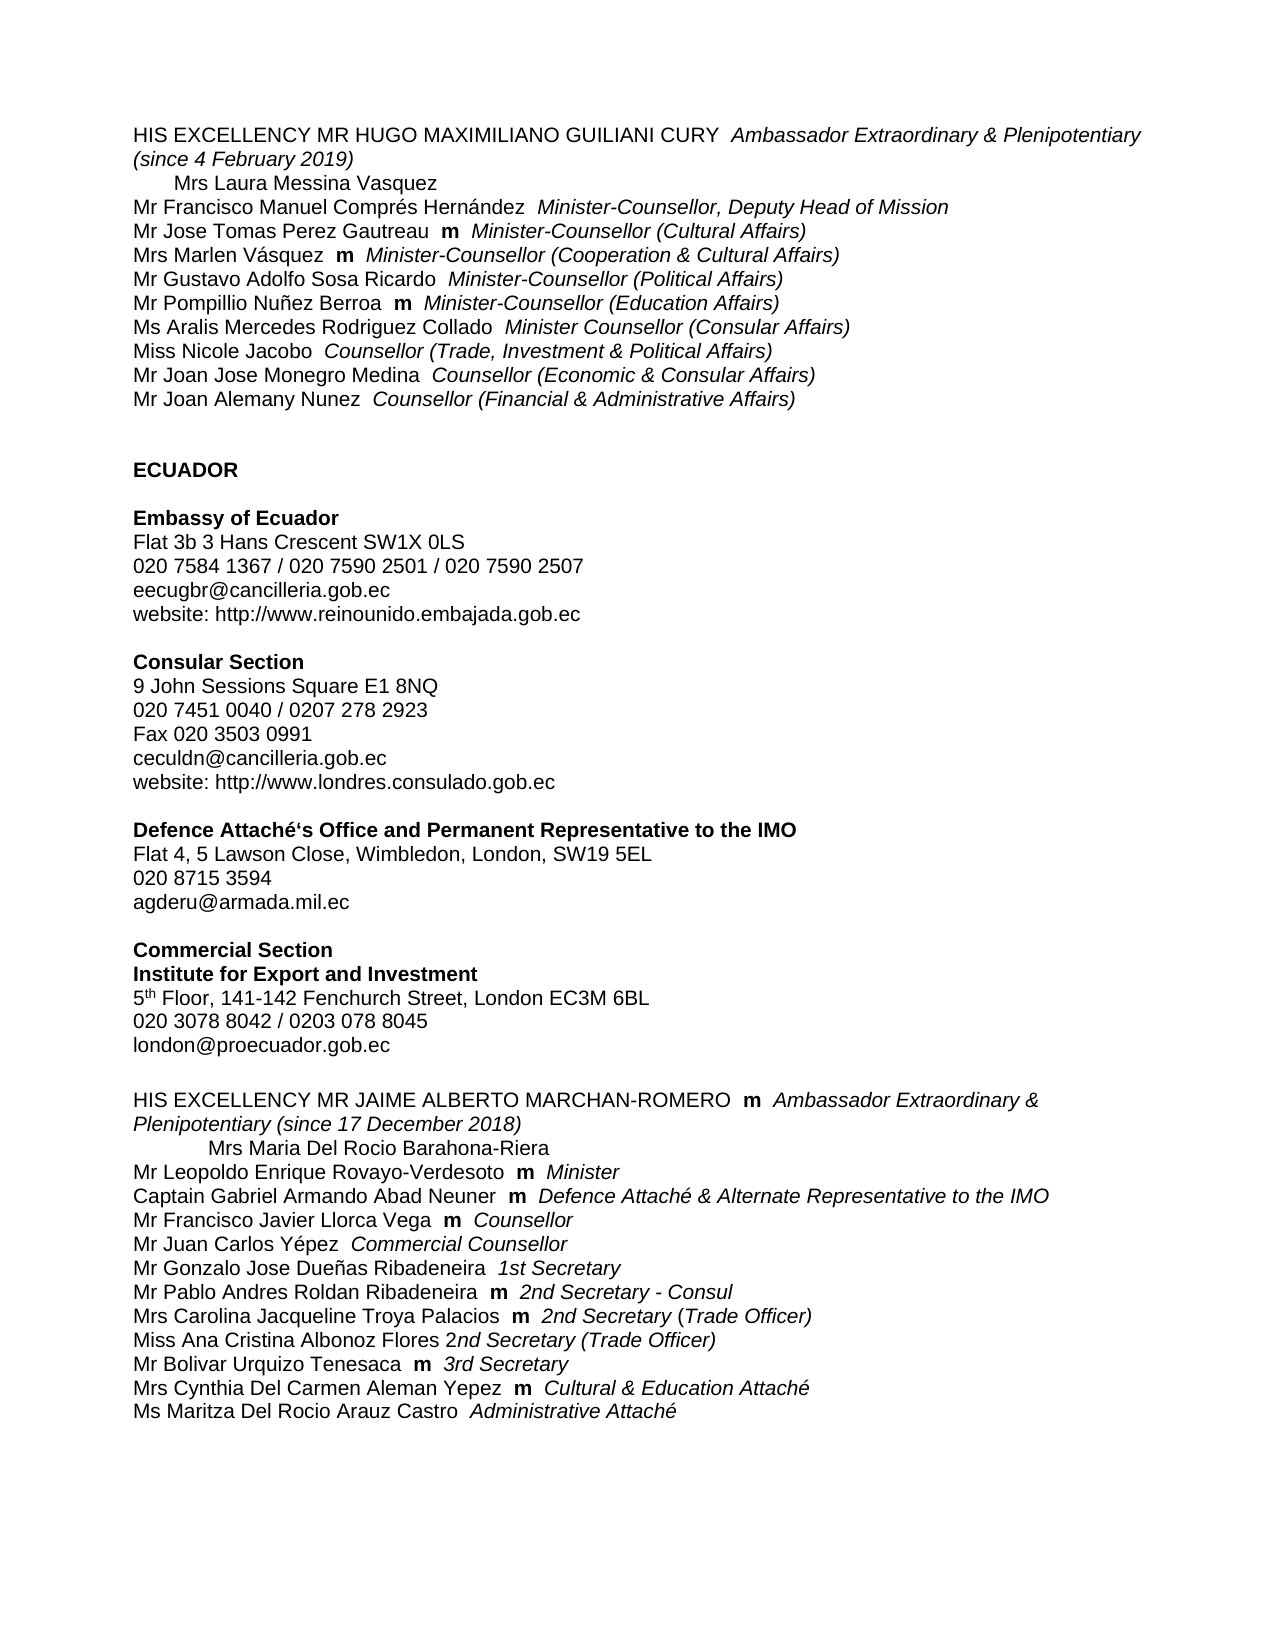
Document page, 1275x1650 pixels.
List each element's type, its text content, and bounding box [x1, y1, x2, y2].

text Mr Joan Alemany Nunez Counsellor (Financial & Administrative Affairs) [133, 386, 1181, 410]
text 020 3078 8042 / 0203 078 8045 [133, 1009, 1181, 1033]
text Mr Bolivar Urquizo Tenesaca m 3rd Secretary [133, 1351, 1181, 1375]
text Mrs Marlen Vásquez m Minister-Counsellor (Cooperation & Cultural Affairs) [133, 243, 1181, 267]
text agderu@armada.mil.ec [133, 889, 1181, 913]
text 020 8715 3594 [133, 866, 1181, 889]
text Flat 4, 5 Lawson Close, Wimbledon, London, SW19 5EL [133, 842, 1181, 866]
text london@proecuador.gob.ec [133, 1033, 1181, 1057]
text ceculdn@cancilleria.gob.ec [133, 746, 1181, 770]
text eecugbr@cancilleria.gob.ec [133, 578, 1181, 602]
text Fax 020 3503 0991 [133, 722, 1181, 746]
text ECUADOR [133, 458, 1181, 482]
text Mr Gustavo Adolfo Sosa Ricardo Minister-Counsellor (Political Affairs) [133, 267, 1181, 291]
text Ms Maritza Del Rocio Arauz Castro Administrative Attaché [133, 1399, 1181, 1423]
text Flat 3b 3 Hans Crescent SW1X 0LS [133, 530, 1181, 554]
text Mr Gonzalo Jose Dueñas Ribadeneira 1st Secretary [133, 1256, 1181, 1279]
text Mrs Laura Messina Vasquez Mr Francisco Manuel Comprés Hernández Minister-Counsellor, Deputy Head of Mission [133, 171, 1181, 219]
text Mr Juan Carlos Yépez Commercial Counsellor [133, 1232, 1181, 1256]
subtitle Consular Section [133, 650, 1181, 674]
text Mrs Maria Del Rocio Barahona-Riera [133, 1136, 1181, 1160]
text Mr Leopoldo Enrique Rovayo-Verdesoto m Minister [133, 1160, 1181, 1184]
text Miss Ana Cristina Albonoz Flores 2nd Secretary (Trade Officer) [133, 1327, 1181, 1351]
text Miss Nicole Jacobo Counsellor (Trade, Investment & Political Affairs) [133, 338, 1181, 362]
text HIS EXCELLENCY MR HUGO MAXIMILIANO GUILIANI CURY Ambassador Extraordinary & Plenipotentiary (since 4 February 2019) [133, 123, 1181, 171]
text 9 John Sessions Square E1 8NQ [133, 674, 1181, 698]
text Mrs Cynthia Del Carmen Aleman Yepez m Cultural & Education Attaché [133, 1375, 1181, 1399]
text Mrs Carolina Jacqueline Troya Palacios m 2nd Secretary (Trade Officer) [133, 1303, 1181, 1327]
text Defence Attaché‘s Office and Permanent Representative to the IMO [133, 818, 1181, 842]
text website: http://www.londres.consulado.gob.ec [133, 770, 1181, 794]
text website: http://www.reinounido.embajada.gob.ec [133, 602, 1181, 626]
text Mr Francisco Javier Llorca Vega m Counsellor [133, 1208, 1181, 1232]
text Embassy of Ecuador [133, 506, 1181, 530]
text HIS EXCELLENCY MR JAIME ALBERTO MARCHAN-ROMERO m Ambassador Extraordinary & Plenipotentiary (since 17 December 2018) [133, 1088, 1181, 1136]
text Institute for Export and Investment [133, 961, 1181, 985]
text 020 7584 1367 / 020 7590 2501 / 020 7590 2507 [133, 554, 1181, 578]
text Commercial Section [133, 937, 1181, 961]
text Captain Gabriel Armando Abad Neuner m Defence Attaché & Alternate Representative to the IMO [133, 1184, 1181, 1208]
text Mr Pablo Andres Roldan Ribadeneira m 2nd Secretary - Consul [133, 1279, 1181, 1303]
text 5th Floor, 141-142 Fenchurch Street, London EC3M 6BL [133, 985, 1181, 1009]
text Mr Jose Tomas Perez Gautreau m Minister-Counsellor (Cultural Affairs) [133, 219, 1181, 243]
text Mr Joan Jose Monegro Medina Counsellor (Economic & Consular Affairs) [133, 362, 1181, 386]
text 020 7451 0040 / 0207 278 2923 [133, 698, 1181, 722]
text Ms Aralis Mercedes Rodriguez Collado Minister Counsellor (Consular Affairs) [133, 314, 1181, 338]
text Mr Pompillio Nuñez Berroa m Minister-Counsellor (Education Affairs) [133, 291, 1181, 314]
